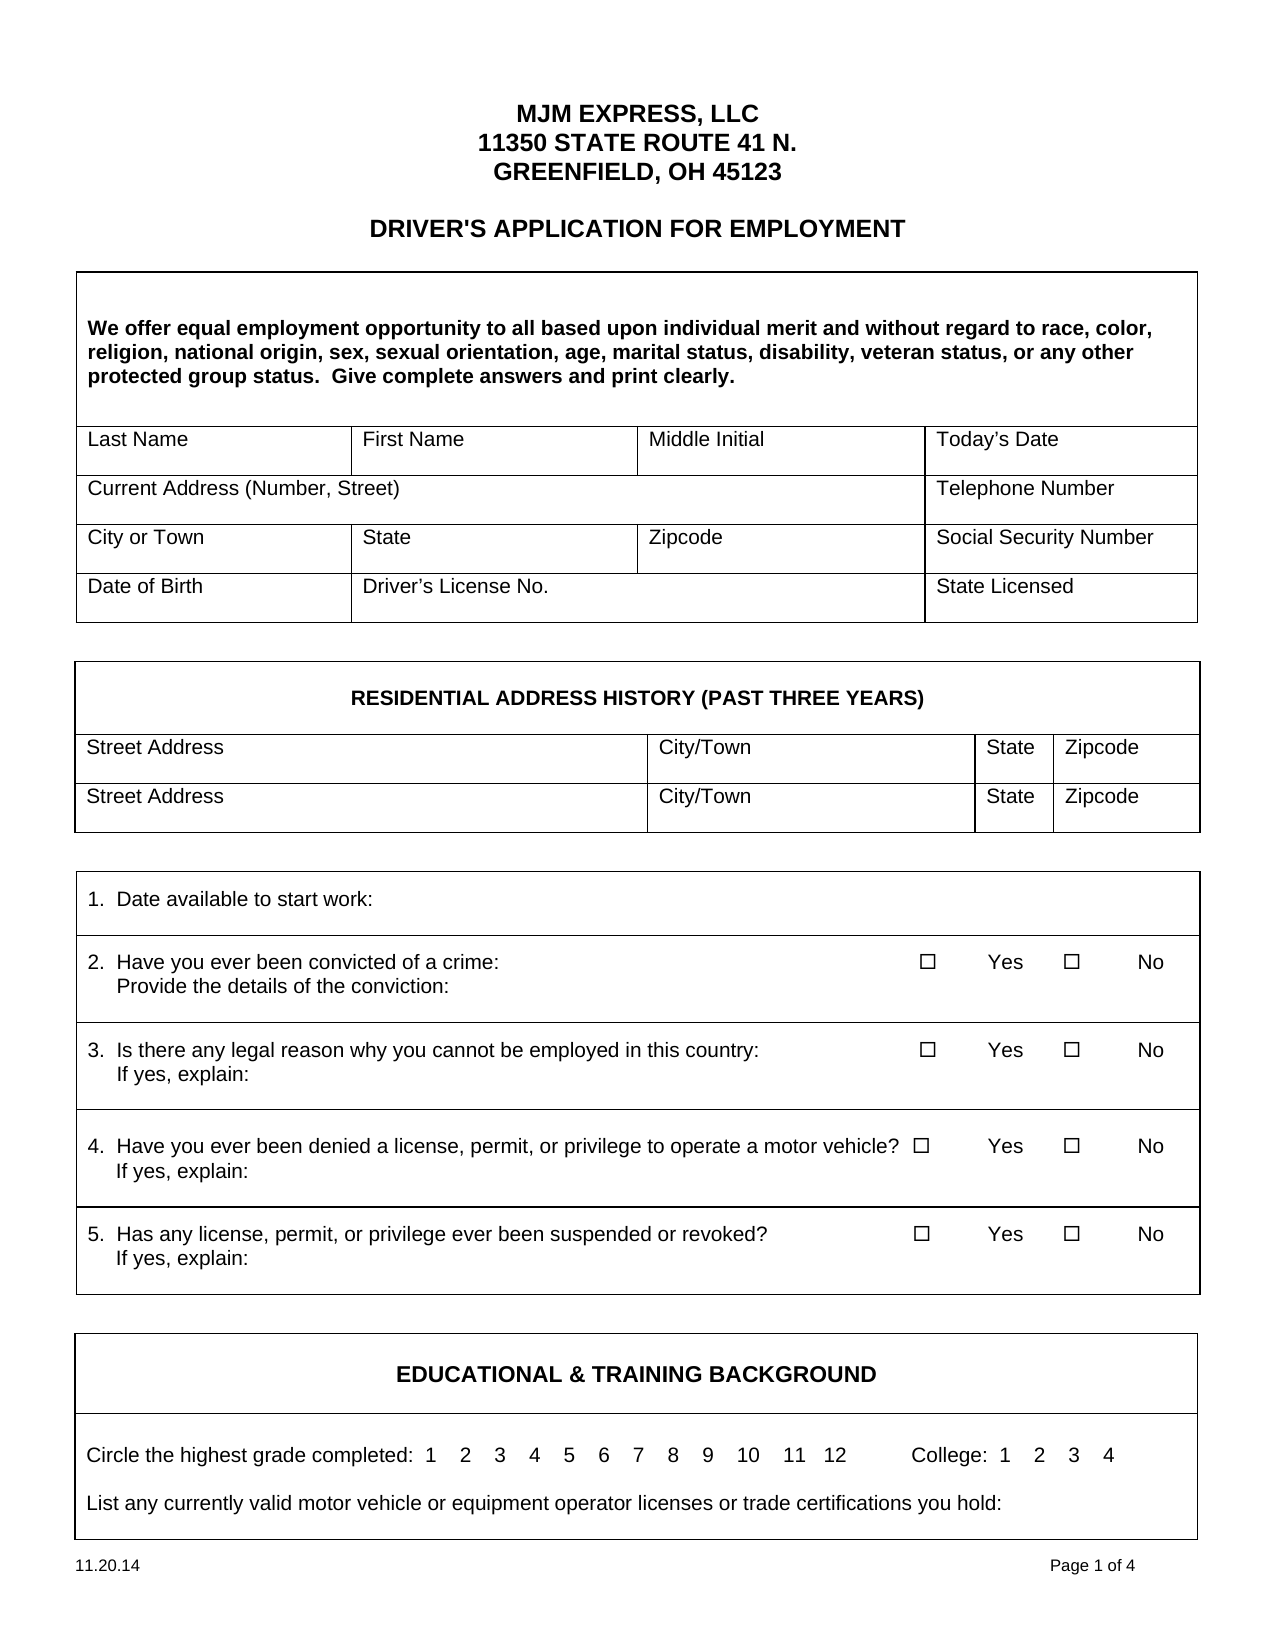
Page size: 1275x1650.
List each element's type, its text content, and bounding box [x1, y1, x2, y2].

table_cell First Name [352, 427, 637, 475]
table_cell Zipcode [1054, 784, 1199, 832]
table_cell State Licensed [926, 574, 1197, 622]
table_cell Middle Initial [638, 427, 924, 475]
table_cell Driver’s License No. [352, 574, 924, 622]
table_cell 4. Have you ever been denied a license, permit, or privilege to operate a motor vehicle?  Yes  No If yes, explain: [77, 1110, 1199, 1206]
table_cell Circle the highest grade completed: 1 2 3 4 5 6 7 8 9 10 11 12 College: 1 2 3 4 List any currently valid motor vehicle or equipment operator licenses or trade certifications you hold: [76, 1414, 1197, 1539]
table_header RESIDENTIAL ADDRESS HISTORY (PAST THREE YEARS) [76, 662, 1199, 734]
table_cell City/Town [648, 735, 974, 783]
table_header EDUCATIONAL & TRAINING BACKGROUND [76, 1334, 1197, 1413]
table_cell City or Town [77, 525, 351, 573]
table_cell Date of Birth [77, 574, 351, 622]
table_header We offer equal employment opportunity to all based upon individual merit and without regard to race, color, religion, national origin, sex, sexual orientation, age, marital status, disability, veteran status, or any other protected group status. Give complete answers and print clearly. [77, 273, 1197, 426]
table_cell Telephone Number [926, 476, 1197, 524]
table_cell 5. Has any license, permit, or privilege ever been suspended or revoked?  Yes  No If yes, explain: [77, 1208, 1199, 1294]
subtitle 11350 STATE ROUTE 41 N. [75, 128, 1200, 156]
table_cell State [352, 525, 637, 573]
table_cell 2. Have you ever been convicted of a crime:  Yes  No Provide the details of the conviction: [77, 936, 1199, 1022]
table_cell State [976, 784, 1053, 832]
table_cell Current Address (Number, Street) [77, 476, 924, 524]
table_cell Social Security Number [926, 525, 1197, 573]
table_cell 3. Is there any legal reason why you cannot be employed in this country:  Yes  No If yes, explain: [77, 1023, 1199, 1109]
text DRIVER'S APPLICATION FOR EMPLOYMENT [75, 214, 1200, 243]
table_cell State [976, 735, 1053, 783]
table_cell Last Name [77, 427, 351, 475]
subtitle MJM EXPRESS, LLC [75, 99, 1200, 128]
table_cell Street Address [76, 784, 647, 832]
text GREENFIELD, OH 45123 [75, 156, 1200, 185]
table_cell Street Address [76, 735, 647, 783]
table_cell Zipcode [638, 525, 924, 573]
table_cell City/Town [648, 784, 974, 832]
table_cell Zipcode [1054, 735, 1199, 783]
table_cell Today’s Date [926, 427, 1197, 475]
table_header 1. Date available to start work: [77, 872, 1199, 934]
